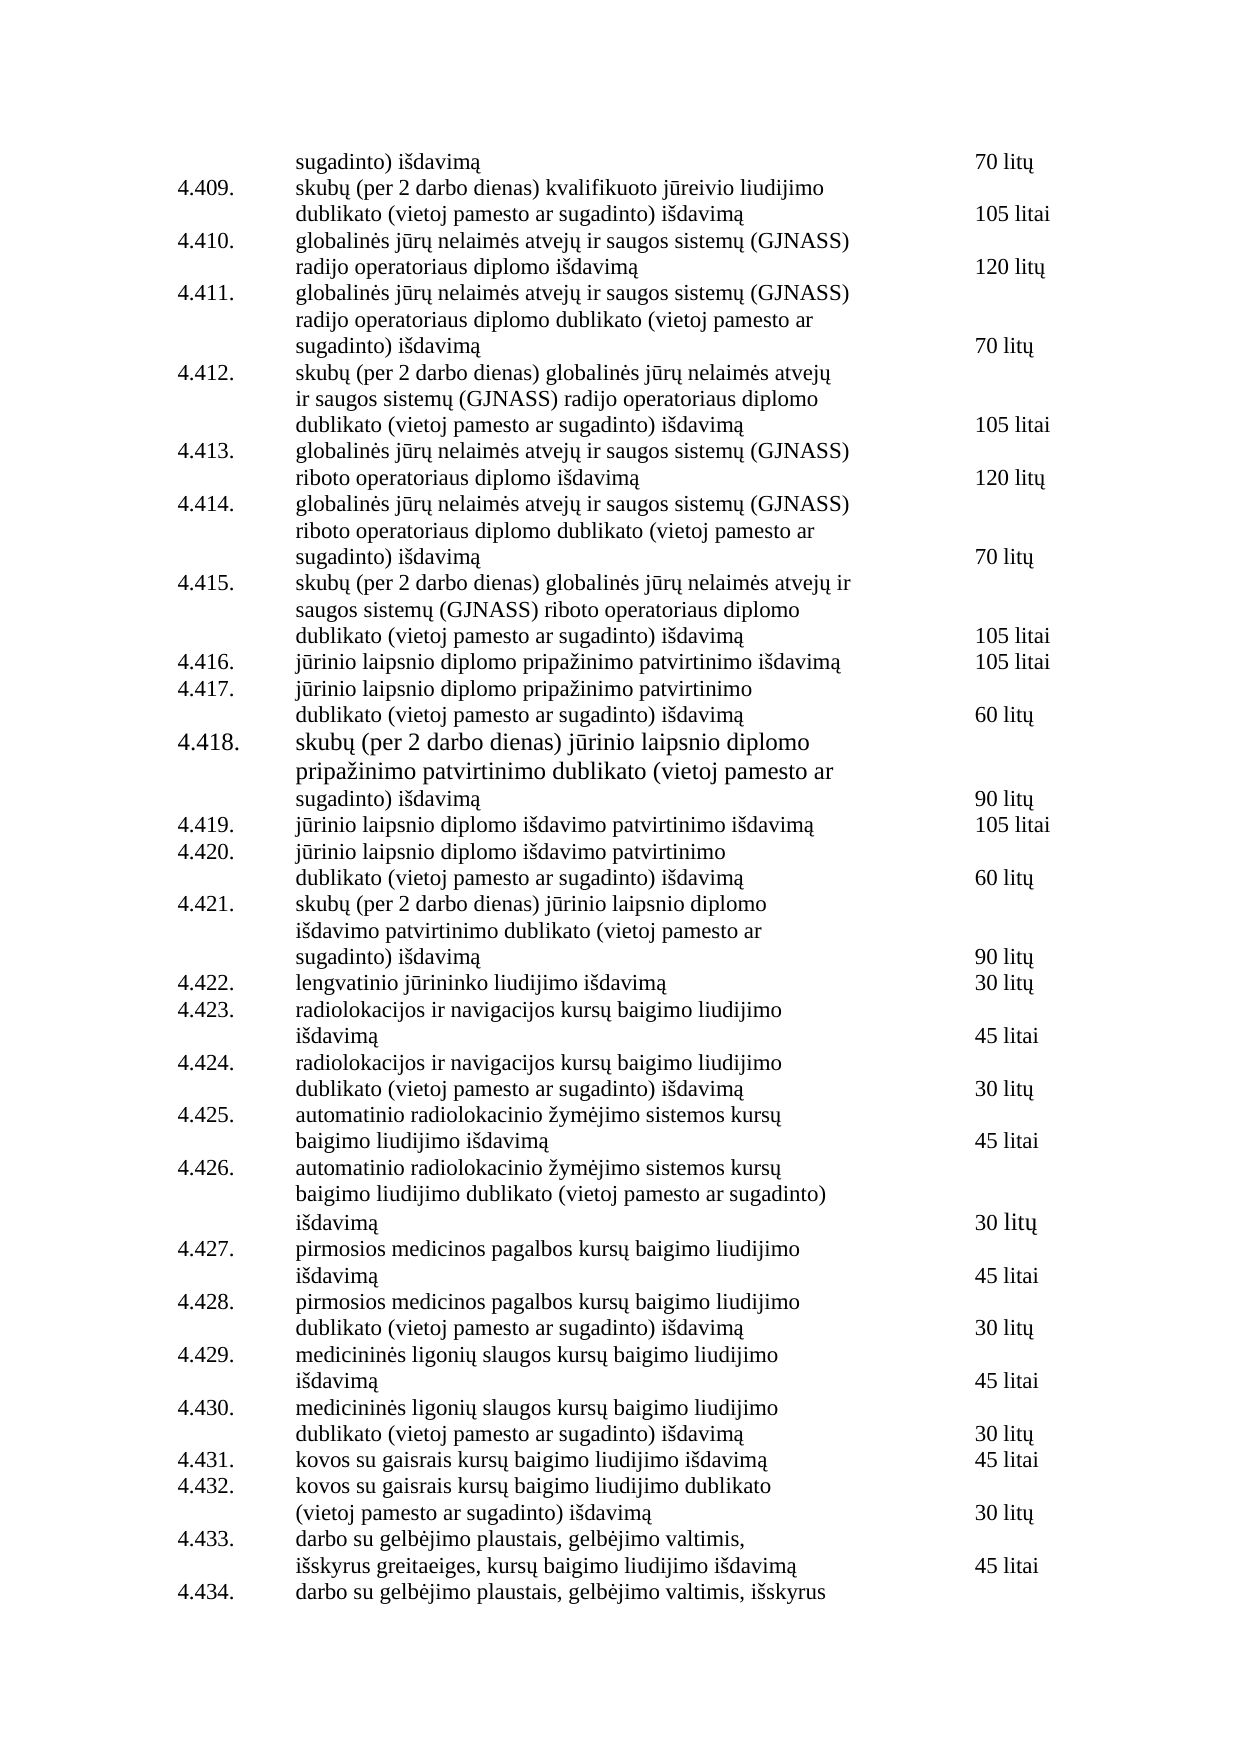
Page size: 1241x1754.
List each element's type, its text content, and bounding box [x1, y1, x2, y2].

text 4.419. jūrinio laipsnio diplomo išdavimo patvirtinimo išdavimą 105 litai [177, 811, 1122, 838]
text dublikato (vietoj pamesto ar sugadinto) išdavimą 105 litai [177, 622, 1122, 648]
text išdavimo patvirtinimo dublikato (vietoj pamesto ar [177, 917, 1122, 943]
text 4.425. automatinio radiolokacinio žymėjimo sistemos kursų [177, 1101, 1122, 1128]
text 4.414. globalinės jūrų nelaimės atvejų ir saugos sistemų (GJNASS) [177, 490, 1122, 517]
text sugadinto) išdavimą 70 litų [177, 148, 1122, 174]
text baigimo liudijimo dublikato (vietoj pamesto ar sugadinto) [177, 1180, 1122, 1207]
text išskyrus greitaeiges, kursų baigimo liudijimo išdavimą 45 litai [177, 1552, 1122, 1578]
text ir saugos sistemų (GJNASS) radijo operatoriaus diplomo [177, 385, 1122, 411]
text 4.421. skubų (per 2 darbo dienas) jūrinio laipsnio diplomo [177, 890, 1122, 917]
text dublikato (vietoj pamesto ar sugadinto) išdavimą 60 litų [177, 701, 1122, 727]
text baigimo liudijimo išdavimą 45 litai [177, 1128, 1122, 1154]
text 4.418. skubų (per 2 darbo dienas) jūrinio laipsnio diplomo [177, 727, 1122, 756]
text 4.430. medicininės ligonių slaugos kursų baigimo liudijimo [177, 1393, 1122, 1420]
text 4.429. medicininės ligonių slaugos kursų baigimo liudijimo [177, 1341, 1122, 1367]
text saugos sistemų (GJNASS) riboto operatoriaus diplomo [177, 596, 1122, 622]
text 4.423. radiolokacijos ir navigacijos kursų baigimo liudijimo [177, 996, 1122, 1022]
text 4.420. jūrinio laipsnio diplomo išdavimo patvirtinimo [177, 838, 1122, 864]
text riboto operatoriaus diplomo išdavimą 120 litų [177, 464, 1122, 490]
text išdavimą 45 litai [177, 1262, 1122, 1288]
text 4.433. darbo su gelbėjimo plaustais, gelbėjimo valtimis, [177, 1525, 1122, 1552]
text sugadinto) išdavimą 90 litų [177, 785, 1122, 811]
text riboto operatoriaus diplomo dublikato (vietoj pamesto ar [177, 517, 1122, 543]
text dublikato (vietoj pamesto ar sugadinto) išdavimą 105 litai [177, 200, 1122, 227]
text radijo operatoriaus diplomo išdavimą 120 litų [177, 253, 1122, 279]
text dublikato (vietoj pamesto ar sugadinto) išdavimą 60 litų [177, 864, 1122, 890]
text dublikato (vietoj pamesto ar sugadinto) išdavimą 30 litų [177, 1420, 1122, 1446]
text 4.412. skubų (per 2 darbo dienas) globalinės jūrų nelaimės atvejų [177, 358, 1122, 385]
text išdavimą 45 litai [177, 1367, 1122, 1393]
text 4.410. globalinės jūrų nelaimės atvejų ir saugos sistemų (GJNASS) [177, 227, 1122, 253]
text 4.428. pirmosios medicinos pagalbos kursų baigimo liudijimo [177, 1288, 1122, 1314]
text 4.424. radiolokacijos ir navigacijos kursų baigimo liudijimo [177, 1048, 1122, 1075]
text 4.411. globalinės jūrų nelaimės atvejų ir saugos sistemų (GJNASS) [177, 279, 1122, 306]
text 4.409. skubų (per 2 darbo dienas) kvalifikuoto jūreivio liudijimo [177, 174, 1122, 200]
text išdavimą 30 litų [177, 1207, 1122, 1235]
text 4.427. pirmosios medicinos pagalbos kursų baigimo liudijimo [177, 1235, 1122, 1262]
text radijo operatoriaus diplomo dublikato (vietoj pamesto ar [177, 306, 1122, 332]
text 4.431. kovos su gaisrais kursų baigimo liudijimo išdavimą 45 litai [177, 1446, 1122, 1473]
text sugadinto) išdavimą 70 litų [177, 543, 1122, 569]
text 4.416. jūrinio laipsnio diplomo pripažinimo patvirtinimo išdavimą 105 litai [177, 648, 1122, 675]
text 4.415. skubų (per 2 darbo dienas) globalinės jūrų nelaimės atvejų ir [177, 569, 1122, 596]
text dublikato (vietoj pamesto ar sugadinto) išdavimą 30 litų [177, 1314, 1122, 1341]
text 4.413. globalinės jūrų nelaimės atvejų ir saugos sistemų (GJNASS) [177, 438, 1122, 464]
text sugadinto) išdavimą 70 litų [177, 332, 1122, 358]
text 4.432. kovos su gaisrais kursų baigimo liudijimo dublikato [177, 1473, 1122, 1499]
text 4.422. lengvatinio jūrininko liudijimo išdavimą 30 litų [177, 969, 1122, 996]
text dublikato (vietoj pamesto ar sugadinto) išdavimą 30 litų [177, 1075, 1122, 1101]
text (vietoj pamesto ar sugadinto) išdavimą 30 litų [177, 1499, 1122, 1525]
text pripažinimo patvirtinimo dublikato (vietoj pamesto ar [177, 756, 1122, 785]
text 4.417. jūrinio laipsnio diplomo pripažinimo patvirtinimo [177, 675, 1122, 701]
text dublikato (vietoj pamesto ar sugadinto) išdavimą 105 litai [177, 411, 1122, 438]
text 4.426. automatinio radiolokacinio žymėjimo sistemos kursų [177, 1154, 1122, 1180]
text sugadinto) išdavimą 90 litų [177, 943, 1122, 969]
text išdavimą 45 litai [177, 1022, 1122, 1048]
text 4.434. darbo su gelbėjimo plaustais, gelbėjimo valtimis, išskyrus [177, 1578, 1122, 1604]
